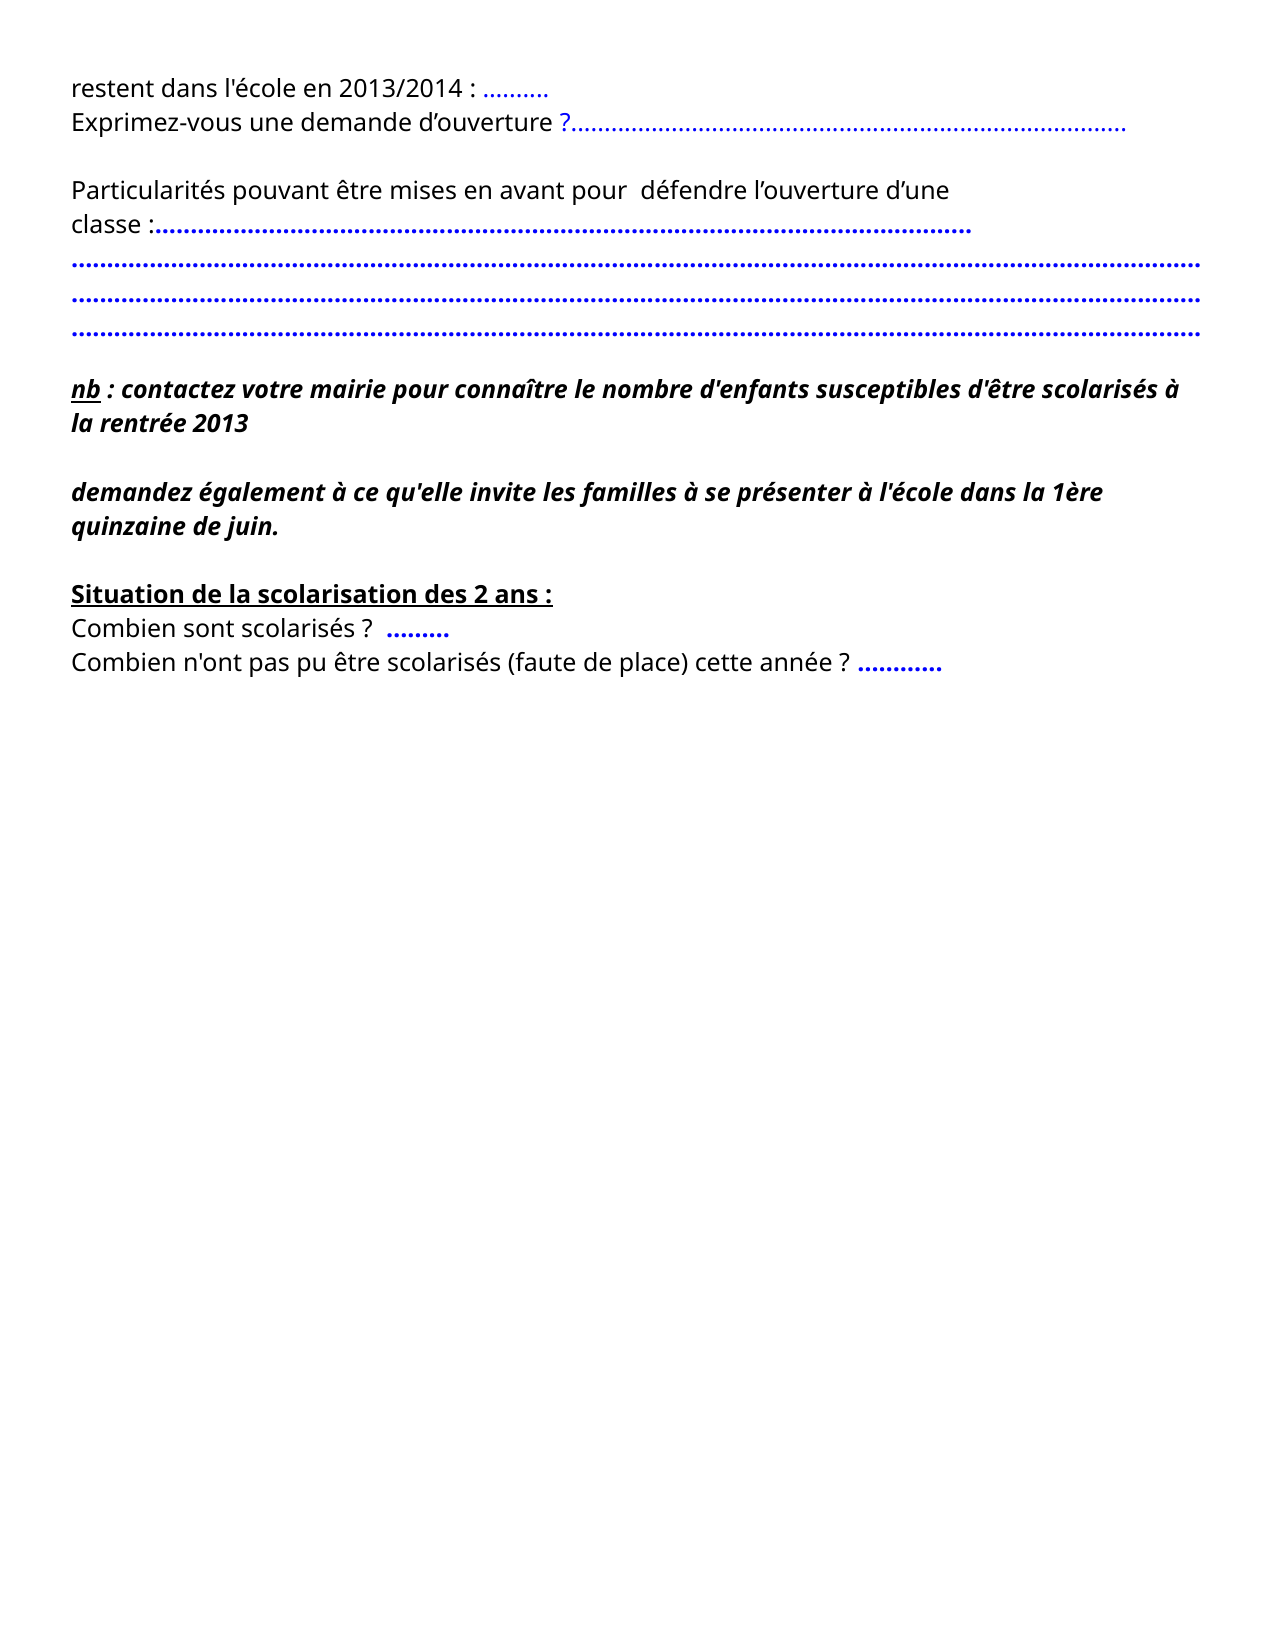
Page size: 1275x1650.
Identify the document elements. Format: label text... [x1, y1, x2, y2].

text demandez également à ce qu'elle invite les familles à se présenter à l'école dans la 1ère quinzaine de juin. [71, 474, 1204, 542]
text Combien n'ont pas pu être scolarisés (faute de place) cette année ? ………... [71, 644, 1204, 679]
text …............................................................................................................................................................ [71, 241, 1204, 275]
text …............................................................................................................................................................ [71, 275, 1204, 309]
text Situation de la scolarisation des 2 ans : Combien sont scolarisés ? ……… [71, 576, 1204, 644]
text restent dans l'école en 2013/2014 : …....... [71, 71, 1204, 105]
text …............................................................................................................................................................ [71, 309, 1204, 343]
text Particularités pouvant être mises en avant pour défendre l’ouverture d’une classe :................................................................................................................... [71, 173, 1204, 241]
text Exprimez-vous une demande d’ouverture ?................................................................................... [71, 105, 1204, 139]
text nb : contactez votre mairie pour connaître le nombre d'enfants susceptibles d'être scolarisés à la rentrée 2013 [71, 372, 1204, 440]
